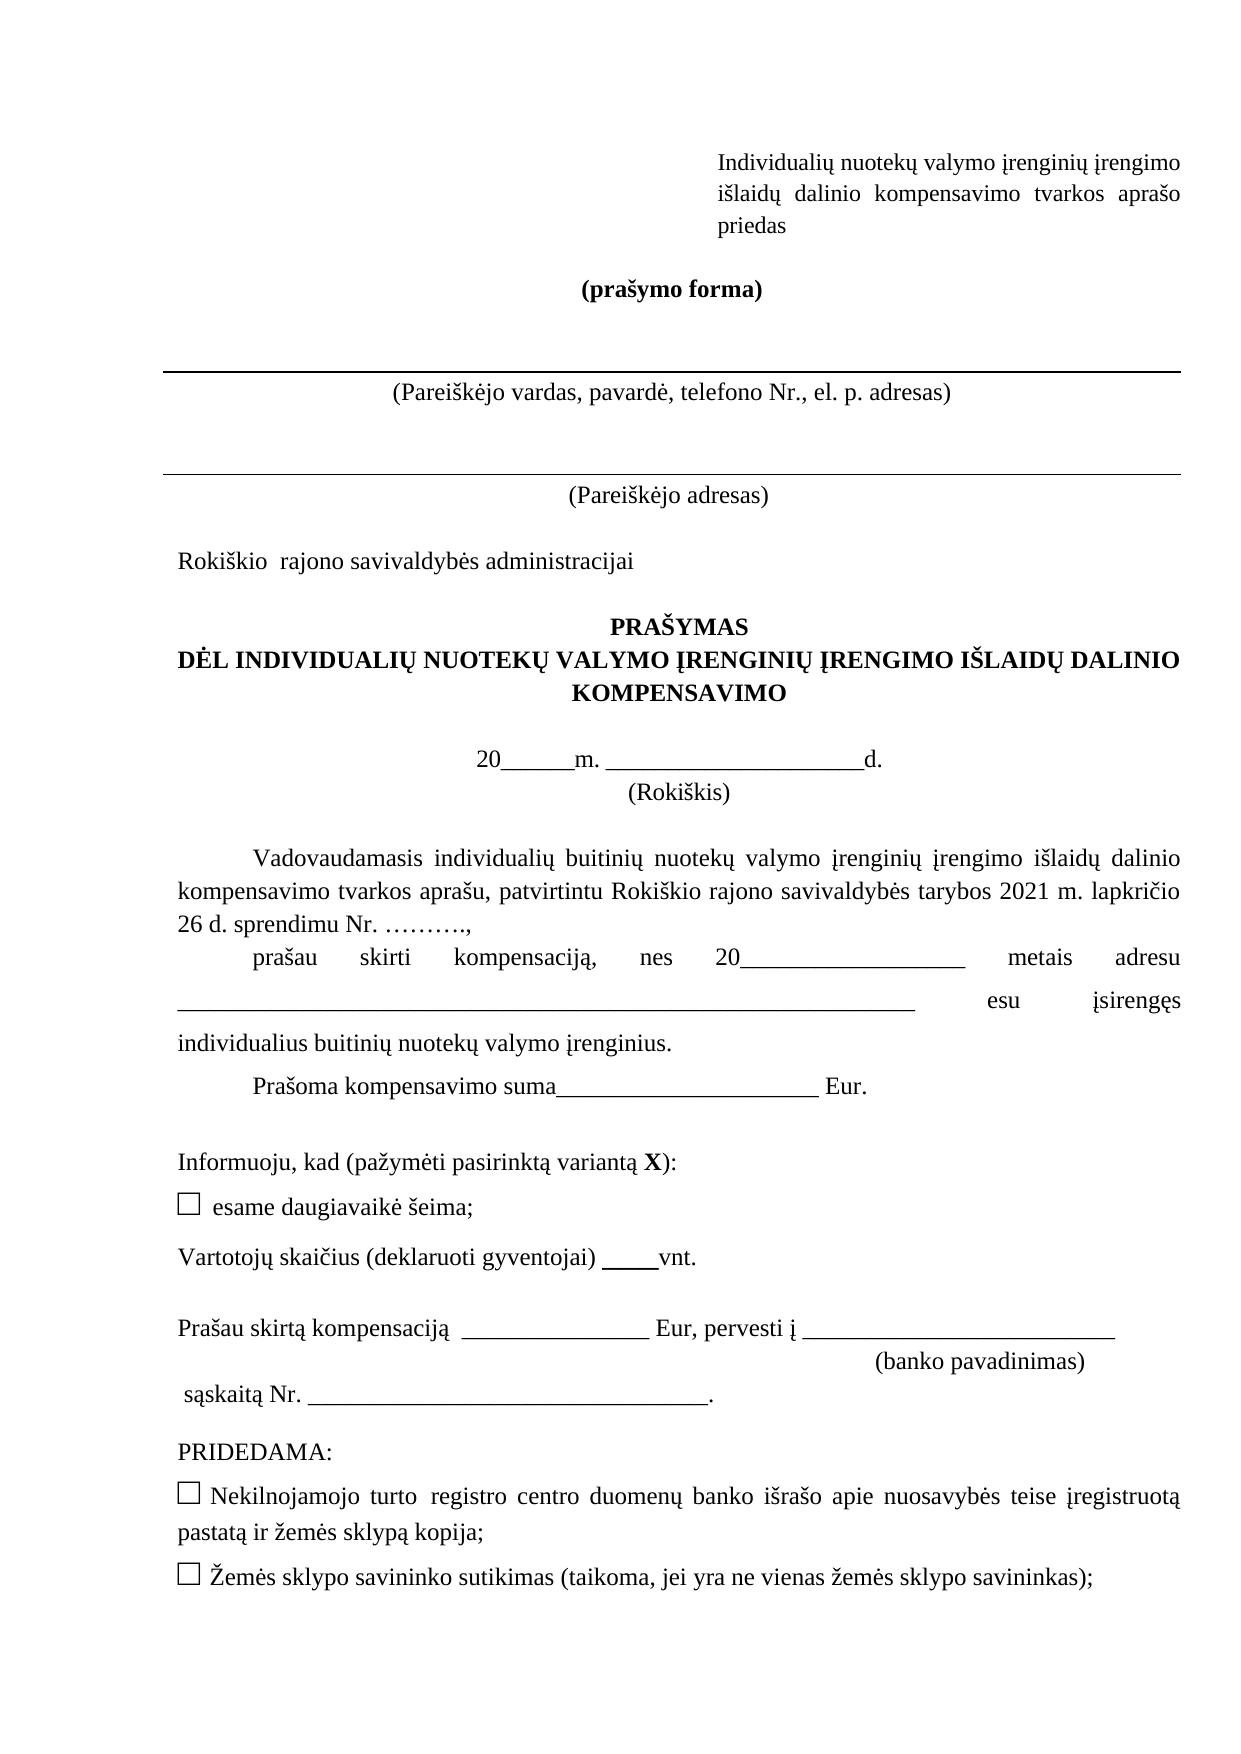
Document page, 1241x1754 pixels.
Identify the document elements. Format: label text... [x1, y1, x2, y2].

text Informuoju, kad (pažymėti pasirinktą variantą X): [177, 1147, 1181, 1176]
text prašymas [177, 612, 1181, 641]
text (Pareiškėjo adresas) [162, 480, 1181, 508]
text (Pareiškėjo vardas, pavardė, telefono Nr., el. p. adresas) [162, 377, 1181, 406]
text □ esame daugiavaikė šeima; [177, 1181, 1181, 1224]
text (prašymo forma) [162, 274, 1181, 303]
text prašau skirti kompensaciją, nes 20__________________ metais adresu ___________________________________________________________ esu įsirengęs individualius buitinių nuotekų valymo įrenginius. [177, 942, 1181, 1057]
text □ Nekilnojamojo turto registro centro duomenų banko išrašo apie nuosavybės teise įregistruotą pastatą ir žemės sklypą kopija; [177, 1469, 1181, 1546]
text Prašoma kompensavimo suma_____________________ Eur. [177, 1071, 1181, 1100]
text (Rokiškis) [177, 777, 1181, 806]
text Individualių nuotekų valymo įrenginių įrengimo išlaidų dalinio kompensavimo tvarkos aprašo priedas [717, 148, 1181, 238]
text Vadovaudamasis individualių buitinių nuotekų valymo įrenginių įrengimo išlaidų dalinio kompensavimo tvarkos aprašu, patvirtintu Rokiškio rajono savivaldybės tarybos 2021 m. lapkričio 26 d. sprendimu Nr. ………., [177, 843, 1181, 938]
text □ Žemės sklypo savininko sutikimas (taikoma, jei yra ne vienas žemės sklypo savininkas); [177, 1550, 1181, 1593]
text Prašau skirtą kompensaciją _______________ Eur, pervesti į _________________________ [177, 1313, 1181, 1341]
text Vartotojų skaičius (deklaruoti gyventojai) ___vnt. [177, 1230, 1181, 1273]
text 20______m. _____________________d. [177, 744, 1181, 773]
text (banko pavadinimas) [177, 1346, 1181, 1374]
text sąskaitą Nr. ________________________________. [177, 1379, 1181, 1407]
text DĖL individualiŲ nuotekų valymo įrenginiŲ ĮRENGIMO išlaidų DALINIO KOMPENSAVIMO [177, 645, 1181, 707]
text PRIDEDAMA: [177, 1437, 1181, 1465]
text Rokiškio rajono savivaldybės administracijai [177, 546, 1181, 574]
